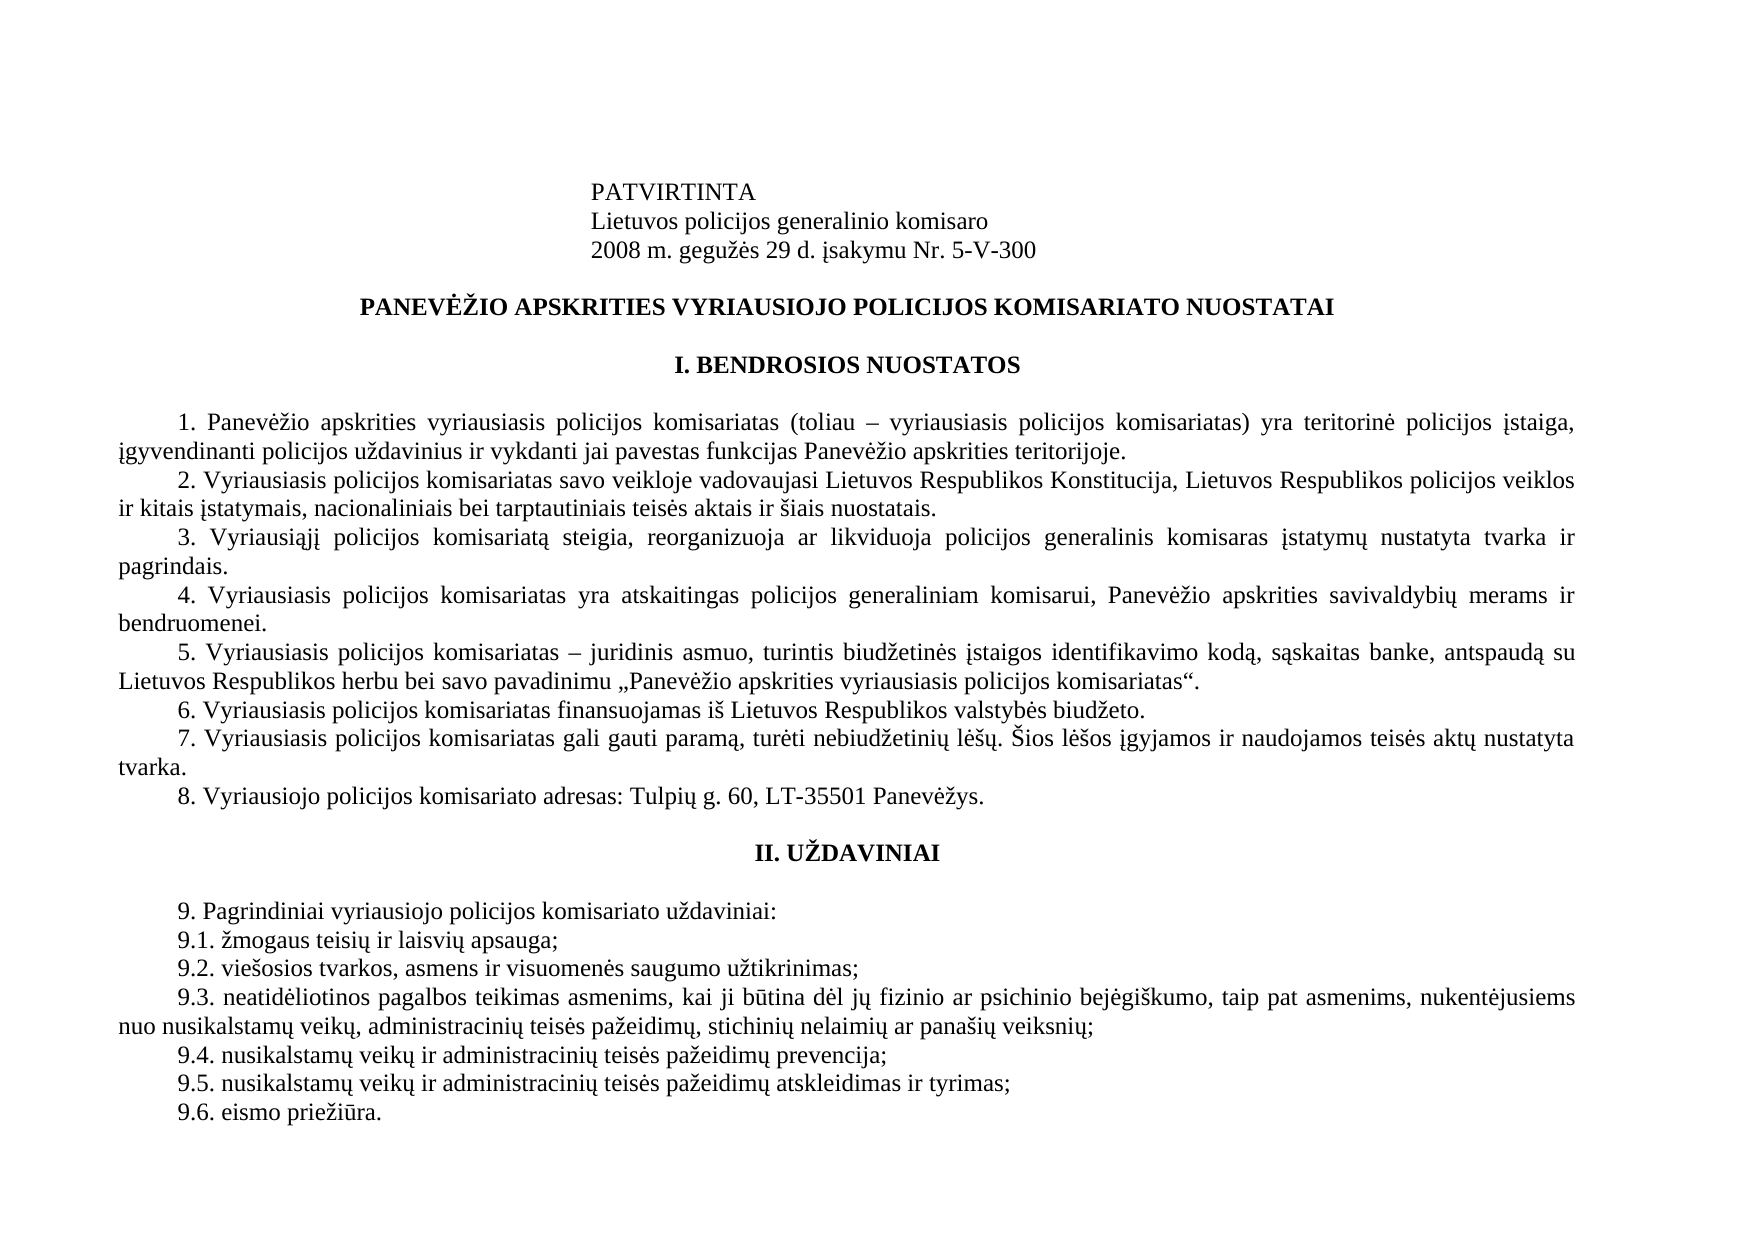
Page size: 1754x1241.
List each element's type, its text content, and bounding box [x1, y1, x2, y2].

text 1. Panevėžio apskrities vyriausiasis policijos komisariatas (toliau – vyriausiasis policijos komisariatas) yra teritorinė policijos įstaiga, įgyvendinanti policijos uždavinius ir vykdanti jai pavestas funkcijas Panevėžio apskrities teritorijoje. [118, 407, 1577, 465]
text PATVIRTINTA [591, 177, 1577, 206]
text Lietuvos policijos generalinio komisaro [591, 206, 1577, 235]
text 7. Vyriausiasis policijos komisariatas gali gauti paramą, turėti nebiudžetinių lėšų. Šios lėšos įgyjamos ir naudojamos teisės aktų nustatyta tvarka. [118, 723, 1577, 781]
text PANEVĖŽIO APSKRITIES VYRIAUSIOJO POLICIJOS KOMISARIATO NUOSTATAI [118, 292, 1577, 321]
text 9.1. žmogaus teisių ir laisvių apsauga; [118, 925, 1577, 953]
text 9.3. neatidėliotinos pagalbos teikimas asmenims, kai ji būtina dėl jų fizinio ar psichinio bejėgiškumo, taip pat asmenims, nukentėjusiems nuo nusikalstamų veikų, administracinių teisės pažeidimų, stichinių nelaimių ar panašių veiksnių; [118, 982, 1577, 1040]
text 2. Vyriausiasis policijos komisariatas savo veikloje vadovaujasi Lietuvos Respublikos Konstitucija, Lietuvos Respublikos policijos veiklos ir kitais įstatymais, nacionaliniais bei tarptautiniais teisės aktais ir šiais nuostatais. [118, 465, 1577, 522]
text 6. Vyriausiasis policijos komisariatas finansuojamas iš Lietuvos Respublikos valstybės biudžeto. [118, 695, 1577, 723]
text 9. Pagrindiniai vyriausiojo policijos komisariato uždaviniai: [118, 896, 1577, 925]
text 5. Vyriausiasis policijos komisariatas – juridinis asmuo, turintis biudžetinės įstaigos identifikavimo kodą, sąskaitas banke, antspaudą su Lietuvos Respublikos herbu bei savo pavadinimu „Panevėžio apskrities vyriausiasis policijos komisariatas“. [118, 637, 1577, 695]
text 8. Vyriausiojo policijos komisariato adresas: Tulpių g. 60, LT-35501 Panevėžys. [118, 781, 1577, 810]
text 2008 m. gegužės 29 d. įsakymu Nr. 5-V-300 [591, 235, 1577, 263]
text 9.6. eismo priežiūra. [118, 1097, 1577, 1126]
text 4. Vyriausiasis policijos komisariatas yra atskaitingas policijos generaliniam komisarui, Panevėžio apskrities savivaldybių merams ir bendruomenei. [118, 580, 1577, 637]
text 9.4. nusikalstamų veikų ir administracinių teisės pažeidimų prevencija; [118, 1040, 1577, 1068]
text 9.5. nusikalstamų veikų ir administracinių teisės pažeidimų atskleidimas ir tyrimas; [118, 1068, 1577, 1097]
text II. UŽDAVINIAI [118, 838, 1577, 867]
text 9.2. viešosios tvarkos, asmens ir visuomenės saugumo užtikrinimas; [118, 953, 1577, 982]
text 3. Vyriausiąjį policijos komisariatą steigia, reorganizuoja ar likviduoja policijos generalinis komisaras įstatymų nustatyta tvarka ir pagrindais. [118, 522, 1577, 580]
text I. BENDROSIOS NUOSTATOS [118, 350, 1577, 378]
